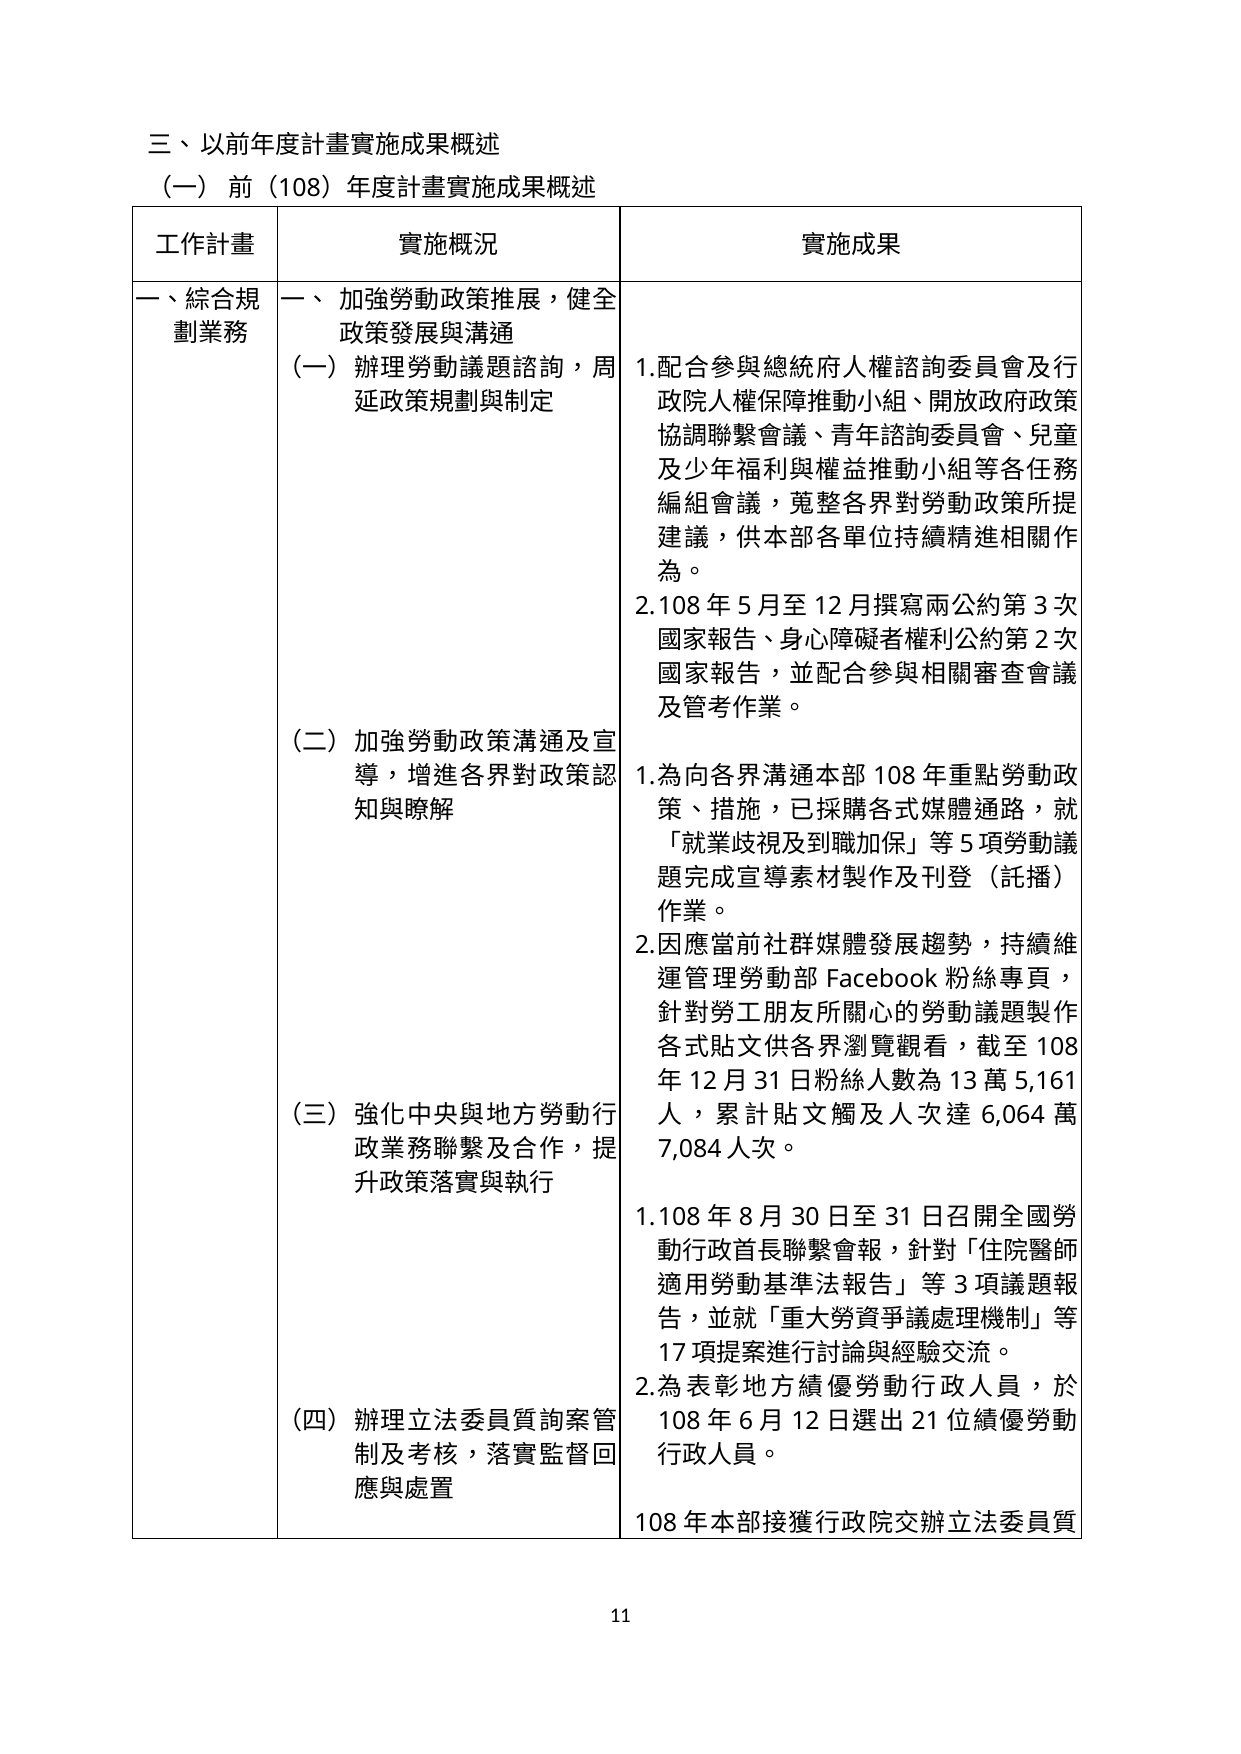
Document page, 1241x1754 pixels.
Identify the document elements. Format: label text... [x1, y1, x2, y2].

table_cell 配合參與總統府人權諮詢委員會及行政院人權保障推動小組、開放政府政策協調聯繫會議、青年諮詢委員會、兒童及少年福利與權益推動小組等各任務編組會議，蒐整各界對勞動政策所提建議，供本部各單位持續精進相關作為。 108年5月至12月撰寫兩公約第3次國家報告、身心障礙者權利公約第2次國家報告，並配合參與相關審查會議及管考作業。 為向各界溝通本部108年重點勞動政策、措施，已採購各式媒體通路，就「就業歧視及到職加保」等5項勞動議題完成宣導素材製作及刊登（託播）作業。 因應當前社群媒體發展趨勢，持續維運管理勞動部Facebook粉絲專頁，針對勞工朋友所關心的勞動議題製作各式貼文供各界瀏覽觀看，截至108年12月31日粉絲人數為13萬5,161人，累計貼文觸及人次達6,064萬7,084人次。 108年8月30日至31日召開全國勞動行政首長聯繫會報，針對「住院醫師適用勞動基準法報告」等3項議題報告，並就「重大勞資爭議處理機制」等17項提案進行討論與經驗交流。 為表彰地方績優勞動行政人員，於108年6月12日選出21位績優勞動行政人員。 108年本部接獲行政院交辦立法委員質詢案件計74件，另本部自行列管立法委員口頭與書面質詢、臨時提案、預算決議計有210件，均已依限完成答復作業。 107及108年本部之部會列管計畫各計27項，已於108年3月21日函送107年評核結果，並按季督促各單位提報108年列管計畫之執行進度，予以審查及研提管考意見，函送各單位據以改善，督促各項施政依限完成。 配合立法院開議，已於108年3月20日及10月7日完成9-7及9-8會期部長業務報告編印事宜。 配合國家發展委員會推動風險管理（含內部控制）新制，辦理風險項目確認及風險檢討（含自行評估及內部稽核）等相關事宜。 針對院長院會指示及重要會議交辦事項，均依國家發展委員會通知追蹤及督促相關單位填報執行情形，促使各項政策、措施具體實踐。 108年2至4月間完成考核作業，依地方政府107年考核結果及各組獲獎名次，提供獎勵額度，供地方政府於108年6月21日至7月31日申請計畫。 各項申請計畫審查結果已於108年11月27日併同就業安定基金統籌款核定情形由勞動力發展署函送各地方政府在案，以利於109年執行。 本部為民服務品質機制之推動，係依據國家發展委員會每年公布之「政府服務獎實施計畫」，調整發布本部自訂之「服務再升級實施計畫」；惟該會108年相關實施計畫遲至12月10日始公布。為免各單位及所屬機關（構）重複作業，且基於部內考核作業周延性考量，前已簽准108年為民服務考核作業暫緩1年辦理。 辦理1場次「為民服務品質研習營」，計77名同仁參加，並邀請為民服務品質專家及曾獲國家發展委員會政府服務獎之單位擔任講座，希藉由經驗傳承，增進其服務效能。 按月抽查本部暨所屬機關20個單位之電話禮貌，將分析結果及建議函知各單位，以加強本部同仁服務禮貌。 108年本部自行研究計畫共提交2項報告，經外部專家學者審查結果，勞動福祉退休司「勞工強制退休年齡制度之研究」獲得甲等、勞動保險司「由日本及韓國就業保險保障非典型就業者之經驗談強化我國就業保險制度之可行性」獲得佳作。 辦理2場次各級勞動行政人員訓練，計128名參加。 辦理4場次勞動情勢諮詢會議，議題包含「數位經濟及AI」、「提升護理人員薪資」及「青年就業情勢及促進青年就業措施」等。 辦理5場次專題講座，議題包含「南韓產業經濟發展與勞動市場的改革」、「日本勞動政策發展及活用引進外國人才」、「美中貿易戰對我國之挑戰與轉機」、「勞動事件法」及「美國因應新科技發展及就業歧視議題發展」等。 辦理7場次工商團體意見交流會議，就當前社會關切的勞動議題進行座談交流及後續回應與管考。 辦理3場次行政院性別平等會就業及經濟組會議；參與行政院性別平等會召開各層級之跨部會會議及性別平等相關議題之專案會議，共13場次。 辦理CEDAW第3次國家報告結論性意見與建議第50至57點次跨部會研商；另辦理行政院羅政務委員秉成率行政院性別平等會民間委員拜會本部。 辦理2場次性別影響評估研習營，增進學員對於CEDAW公約、性別影響評估之瞭解。 按月完成「國內外重要勞動情勢資訊」報告，並公布於本部EIP網站及公用目錄平臺。 完成「太陽能產業之勞動市場現況」及「工具機產業之勞動市場現況」等2份報告。 發行4期臺灣勞工季刊，並於本部網頁建置電子書，強化中央與地方政府、民眾之溝通與勞動事務之宣導。發行6期臺灣勞工中英文簡訊電子報，提供國內、外人士及勞動相關機構瞭解我國勞工政策最新措施及國際交流動態。 為掌握新科技及新技術之趨勢發展，辦理「人工智慧（AI）技術導入對金融服務業之勞動法制影響調查」及「零工經濟與共享經濟對勞動關係及勞務提供者社會安全保障影響之國際經驗研析」等2項委託研究報告，作為本部規劃相關政策參考。 108年4月辦理「ILO百年倡議全國社會對話會議」，邀請勞、資、政學四方就ILO未來工作百年倡議進行社會對話。 108年5月出席第44屆APEC人力資源發展工作小組（HRDWG）暨勞動與社會保障分組會議。 辦理APEC「數位時代下之區域整合對APEC經濟體跨國勞動力之社會安全保障影響及因應共同研究」之委託研究計畫。 參與行政院經貿談判辦公室WTO電子商務聯合聲明連署成員之談判。 108年接待外賓包括歐盟、美國、日本、越南、德國、澳洲、新加坡、韓國等重要官員或工會領袖，共計18團。 辦理補助民間團體推動國際勞工事務業務，108年計同意補助18件申請案。 本部與國際工會聯盟亞太區會（ITUC-AP）及中華民國全國總工會合辦「臺灣邁向永續及包容性發展之未來工作國際論壇」。 辦理「2019年國際勞動事務研習營」。 新加坡全國職工總會婦女委員會與本部座談交流。 德國工會聯盟法律扶助公司拜會本部，並就臺德勞工法律扶助措施辦理座談會。 推動臺美勞工事務雙邊交流： (1) 108年7月21日至24日派員出席「2019美國勞工行政官員協會（NAGLO）國際會議年會暨臺美勞工合作相關會議」。 (2)108年9月1日至7日邀請美國工會領袖來臺訪問。 推動臺歐盟勞工事務雙邊交流： (1) 108年2月出席臺歐盟投資工作小組第5次會議。 (2)108年5月與歐盟執委會就業總署召開「第2屆臺歐盟勞動諮商會議」。 (3)108年8月邀請歐盟執委會就業總署官員訪臺進行交流。 (4)108年10月派員出席歐洲技能週。 (5)108年12月出席第31屆臺歐盟年度非經貿議題諮商會議。 出席雙邊會議，計有臺日、臺泰、臺菲、臺韓、臺澳等籌備會議與正式經貿會議；參加第6屆「臺紐經濟合作協定（ANZTEC）」貿易與勞工委員會會議。 辦理「加強與全球及區域經貿連結—推動我國加入CPTPP及因應貿易自由化溝通說明會」，針對中美貿易戰對我國產業環境影響及臺商回流就業協助措施等說明。 [621, 282, 1081, 1538]
table_header 工作計畫 [133, 207, 277, 281]
list 以前年度計畫實施成果概述 [148, 118, 1092, 162]
table_cell 一、綜合規劃業務 [133, 282, 277, 1538]
table_header 實施概況 [278, 207, 619, 281]
table_cell 加強勞動政策推展，健全政策發展與溝通 辦理勞動議題諮詢，周延政策規劃與制定 加強勞動政策溝通及宣導，增進各界對政策認知與瞭解 強化中央與地方勞動行政業務聯繫及合作，提升政策落實與執行 辦理立法委員質詢案管制及考核，落實監督回應與處置 落實施政管制與促進研究發展，提升施政效能 執行施政計畫管考及各項專案管制措施，督促施政具體落實；編訂本部年度施政計畫暨管制、評核作業、編印施政相關報告、內部控制與內部稽核機制及辦理部務會報業務等 推動地方政府執行勞動業務考核及獎勵機制，強化整體勞動行政效能 推動促進勞動業務服務品質提升措施，增進服務效能，辦理服務績優評鑑（含書面審查及實地評鑑）暨研習活動等作業 鼓勵業務研究與創新改革，強化業務新革與行政專業，辦理自行研究提案審查及各級勞動行政人員研習 強化勞動力政策評估，健全勞動市場機制 因應勞動市場趨勢變化，辦理人力資源議題諮詢及研討，建立人力資源諮詢平臺，強化本部與國內外工商團體溝通聯繫，提供人力資源規劃與制定，並辦理行政院性別平等會就業及經濟組會議，保障女性勞動權益 蒐集國內外勞動市場資訊，研譯國際勞動研究書刊資料，提供最新勞動市場法規動態，發行勞動刊物及中英文簡訊 辦理新經濟及新技術對勞動市場及勞動力規劃影響及特定對象（青年、女性、中高齡者）之人力資源相關計畫 推動國際勞動事務參與及合作，提升我國勞動事務國際能見度 推動實質參與國際組織，辦理及參與APEC、WTO、ILO等與勞動、就業相關議題之活動 補助工會及民間團體參與國際及兩岸勞動事務，宣傳我勞動法制，加強我國與國際性組織及其他國家之交流 辦理國際事務研習活動，促進勞工行政人員及勞雇團體參與國際事務能力 研析雙邊或區域性經貿合作協定（如FTA、ECA、TPP、RCEP等）勞工相關議題，以確保我國勞工之權益 [278, 282, 619, 1538]
table_header 實施成果 [621, 207, 1081, 281]
list 前（108）年度計畫實施成果概述 [148, 162, 1092, 206]
